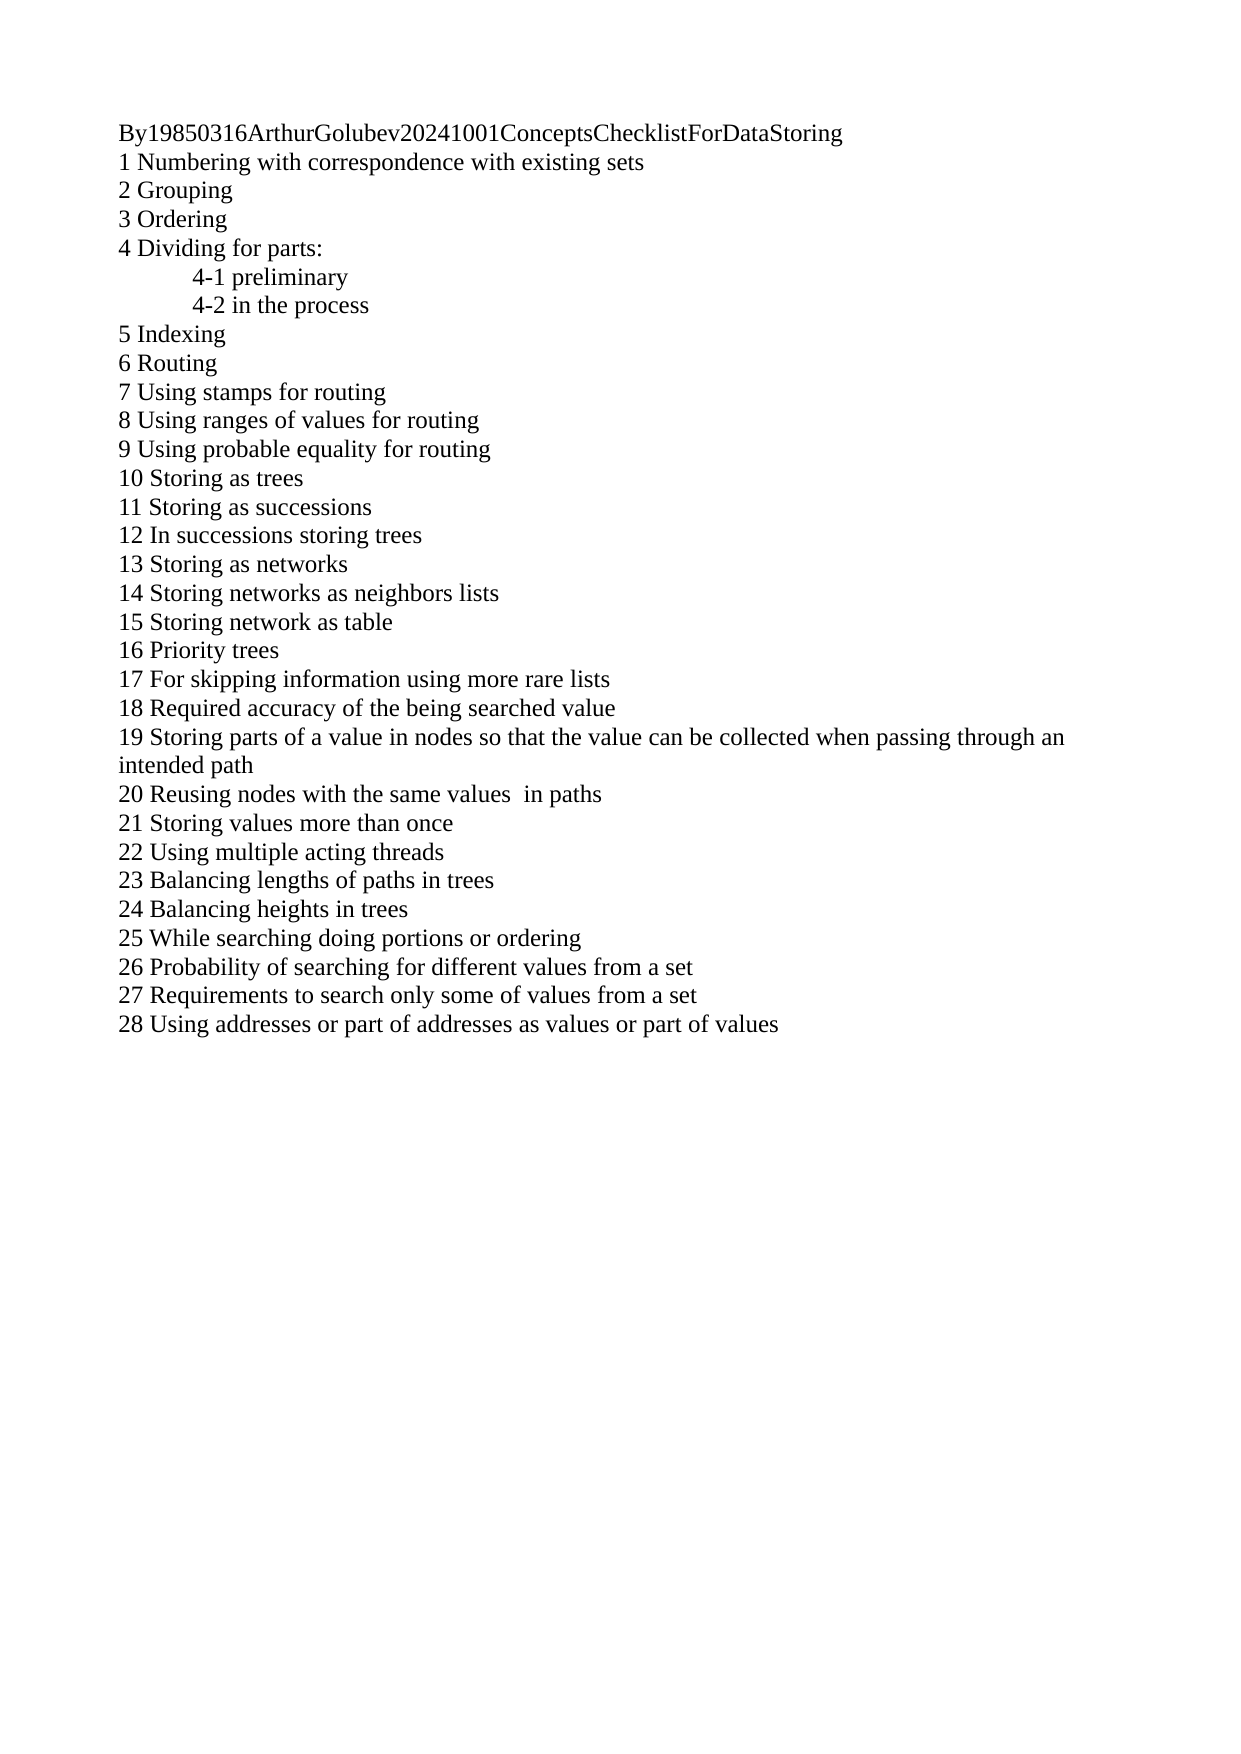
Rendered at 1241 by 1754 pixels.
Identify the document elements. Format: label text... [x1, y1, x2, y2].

text 22 Using multiple acting threads [118, 837, 1122, 866]
text 4 Dividing for parts: [118, 233, 1122, 262]
text 3 Ordering [118, 204, 1122, 233]
text 20 Reusing nodes with the same values in paths [118, 779, 1122, 808]
text 12 In successions storing trees [118, 521, 1122, 549]
text 24 Balancing heights in trees [118, 894, 1122, 923]
text 7 Using stamps for routing [118, 377, 1122, 406]
text 19 Storing parts of a value in nodes so that the value can be collected when passing through an intended path [118, 722, 1122, 779]
text 4-1 preliminary [118, 262, 1122, 291]
text 10 Storing as trees [118, 463, 1122, 492]
text 11 Storing as successions [118, 492, 1122, 521]
text 14 Storing networks as neighbors lists [118, 578, 1122, 607]
text 8 Using ranges of values for routing [118, 406, 1122, 434]
text 23 Balancing lengths of paths in trees [118, 866, 1122, 894]
text By19850316ArthurGolubev20241001ConceptsChecklistForDataStoring [118, 118, 1122, 147]
text 13 Storing as networks [118, 549, 1122, 578]
text 6 Routing [118, 348, 1122, 377]
text 28 Using addresses or part of addresses as values or part of values [118, 1009, 1122, 1038]
text 4-2 in the process [118, 291, 1122, 319]
text 16 Priority trees [118, 636, 1122, 664]
text 25 While searching doing portions or ordering [118, 923, 1122, 952]
text 1 Numbering with correspondence with existing sets [118, 147, 1122, 176]
text 9 Using probable equality for routing [118, 434, 1122, 463]
text 2 Grouping [118, 176, 1122, 204]
text 21 Storing values more than once [118, 808, 1122, 837]
text 15 Storing network as table [118, 607, 1122, 636]
text 18 Required accuracy of the being searched value [118, 693, 1122, 722]
text 5 Indexing [118, 319, 1122, 348]
text 27 Requirements to search only some of values from a set [118, 981, 1122, 1009]
text 26 Probability of searching for different values from a set [118, 952, 1122, 981]
text 17 For skipping information using more rare lists [118, 664, 1122, 693]
